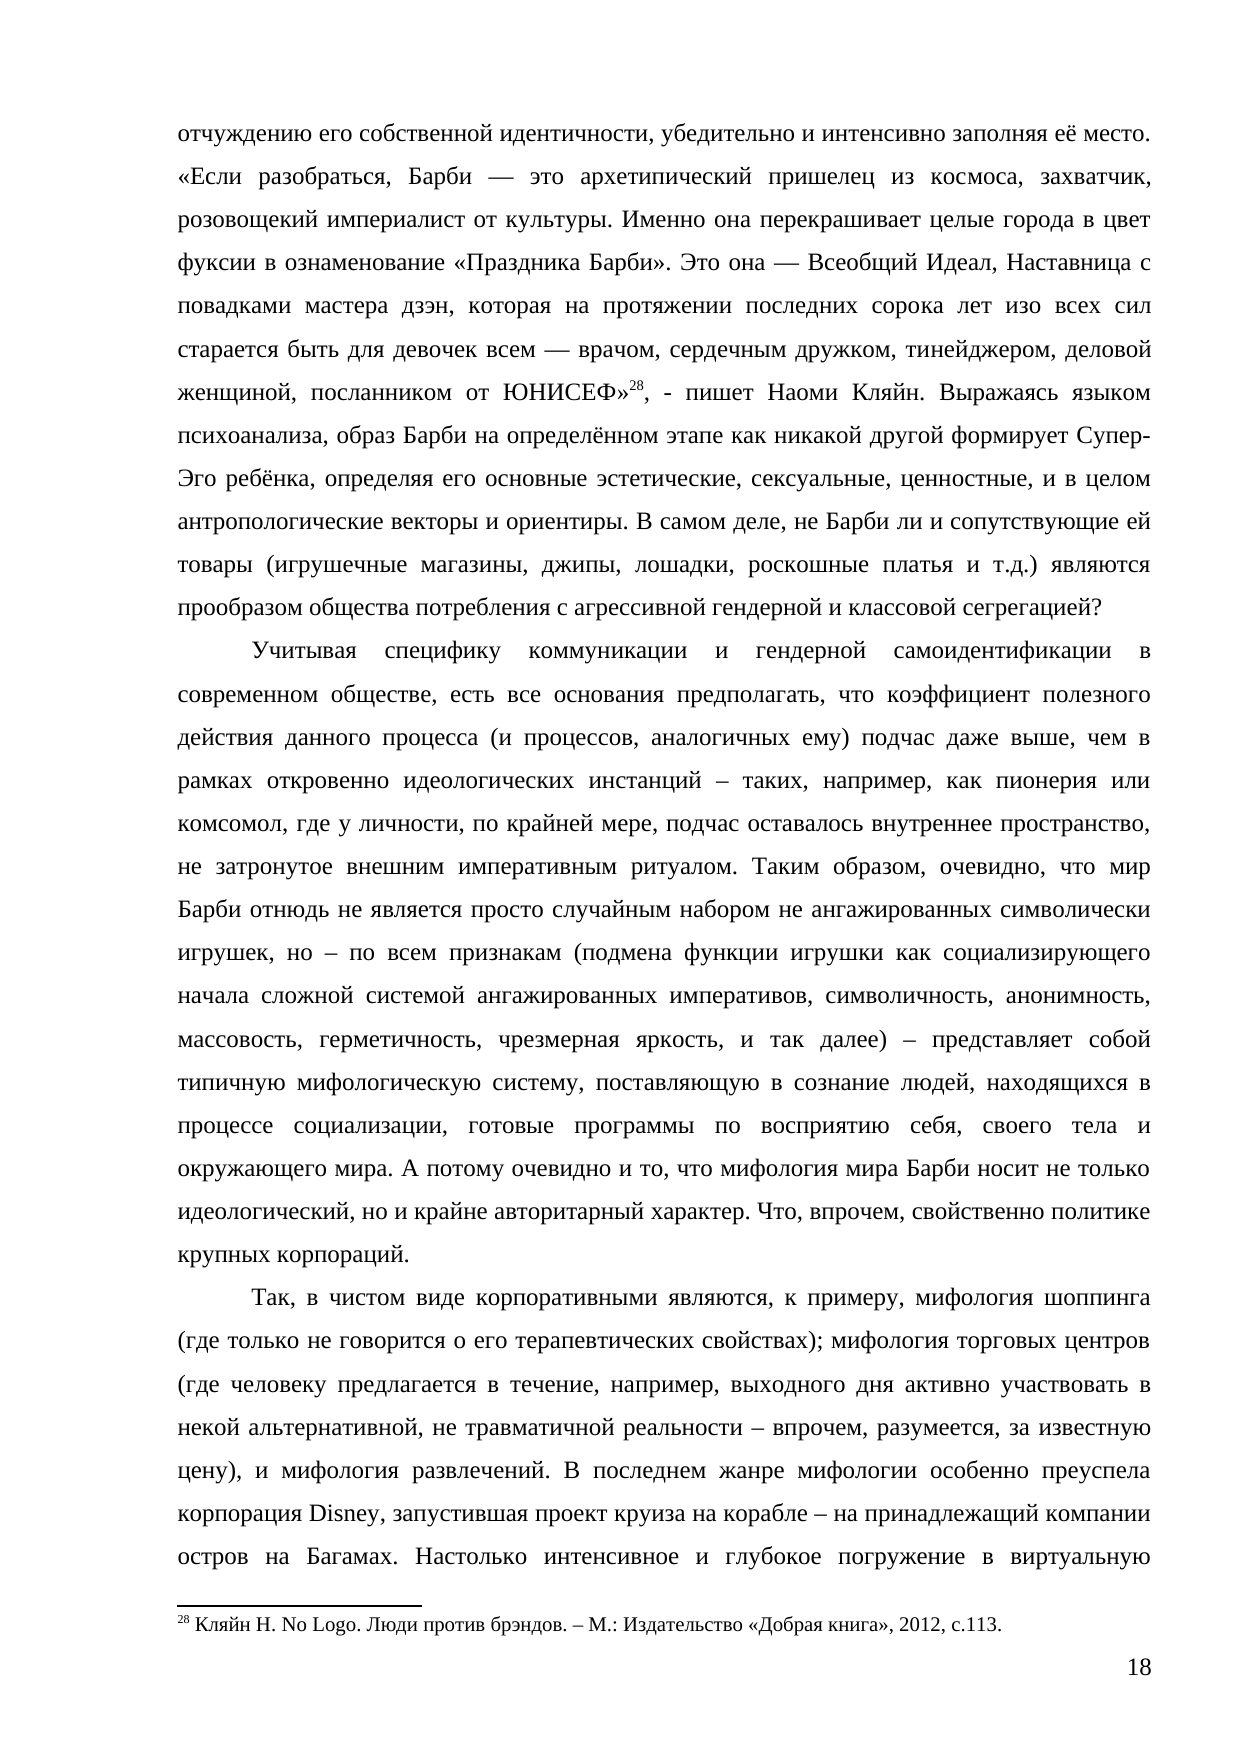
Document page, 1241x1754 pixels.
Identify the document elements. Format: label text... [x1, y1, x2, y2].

text Кляйн Н. No Logo. Люди против брэндов. – М.: Издательство «Добрая книга», 2012, с.113. [177, 1612, 1152, 1636]
text Учитывая специфику коммуникации и гендерной самоидентификации в современном обществе, есть все основания предполагать, что коэффициент полезного действия данного процесса (и процессов, аналогичных ему) подчас даже выше, чем в рамках откровенно идеологических инстанций – таких, например, как пионерия или комсомол, где у личности, по крайней мере, подчас оставалось внутреннее пространство, не затронутое внешним императивным ритуалом. Таким образом, очевидно, что мир Барби отнюдь не является просто случайным набором не ангажированных символически игрушек, но – по всем признакам (подмена функции игрушки как социализирующего начала сложной системой ангажированных императивов, символичность, анонимность, массовость, герметичность, чрезмерная яркость, и так далее) – представляет собой типичную мифологическую систему, поставляющую в сознание людей, находящихся в процессе социализации, готовые программы по восприятию себя, своего тела и окружающего мира. А потому очевидно и то, что мифология мира Барби носит не только идеологический, но и крайне авторитарный характер. Что, впрочем, свойственно политике крупных корпораций. [177, 636, 1152, 1268]
text Так, в чистом виде корпоративными являются, к примеру, мифология шоппинга (где только не говорится о его терапевтических свойствах); мифология торговых центров (где человеку предлагается в течение, например, выходного дня активно участвовать в некой альтернативной, не травматичной реальности – впрочем, разумеется, за известную цену), и мифология развлечений. В последнем жанре мифологии особенно преуспела корпорация Disney, запустившая проект круиза на корабле – на принадлежащий компании остров на Багамах. Настолько интенсивное и глубокое погружение в виртуальную [177, 1282, 1152, 1570]
text отчуждению его собственной идентичности, убедительно и интенсивно заполняя её место. «Если разобраться, Барби — это архетипический пришелец из кос­моса, захватчик, розовощекий империалист от культуры. Именно она перекрашивает целые города в цвет фуксии в ознаменование «Праздника Барби». Это она — Всеобщий Идеал, Наставница с повадками мастера дзэн, которая на протяжении последних соро­ка лет изо всех сил старается быть для дево­чек всем — врачом, сердечным дружком, ти­нейджером, деловой женщиной, посланником от ЮНИСЕФ», - пишет Наоми Кляйн. Выражаясь языком психоанализа, образ Барби на определённом этапе как никакой другой формирует Супер-Эго ребёнка, определяя его основные эстетические, сексуальные, ценностные, и в целом антропологические векторы и ориентиры. В самом деле, не Барби ли и сопутствующие ей товары (игрушечные магазины, джипы, лошадки, роскошные платья и т.д.) являются прообразом общества потребления с агрессивной гендерной и классовой сегрегацией? [177, 118, 1152, 621]
